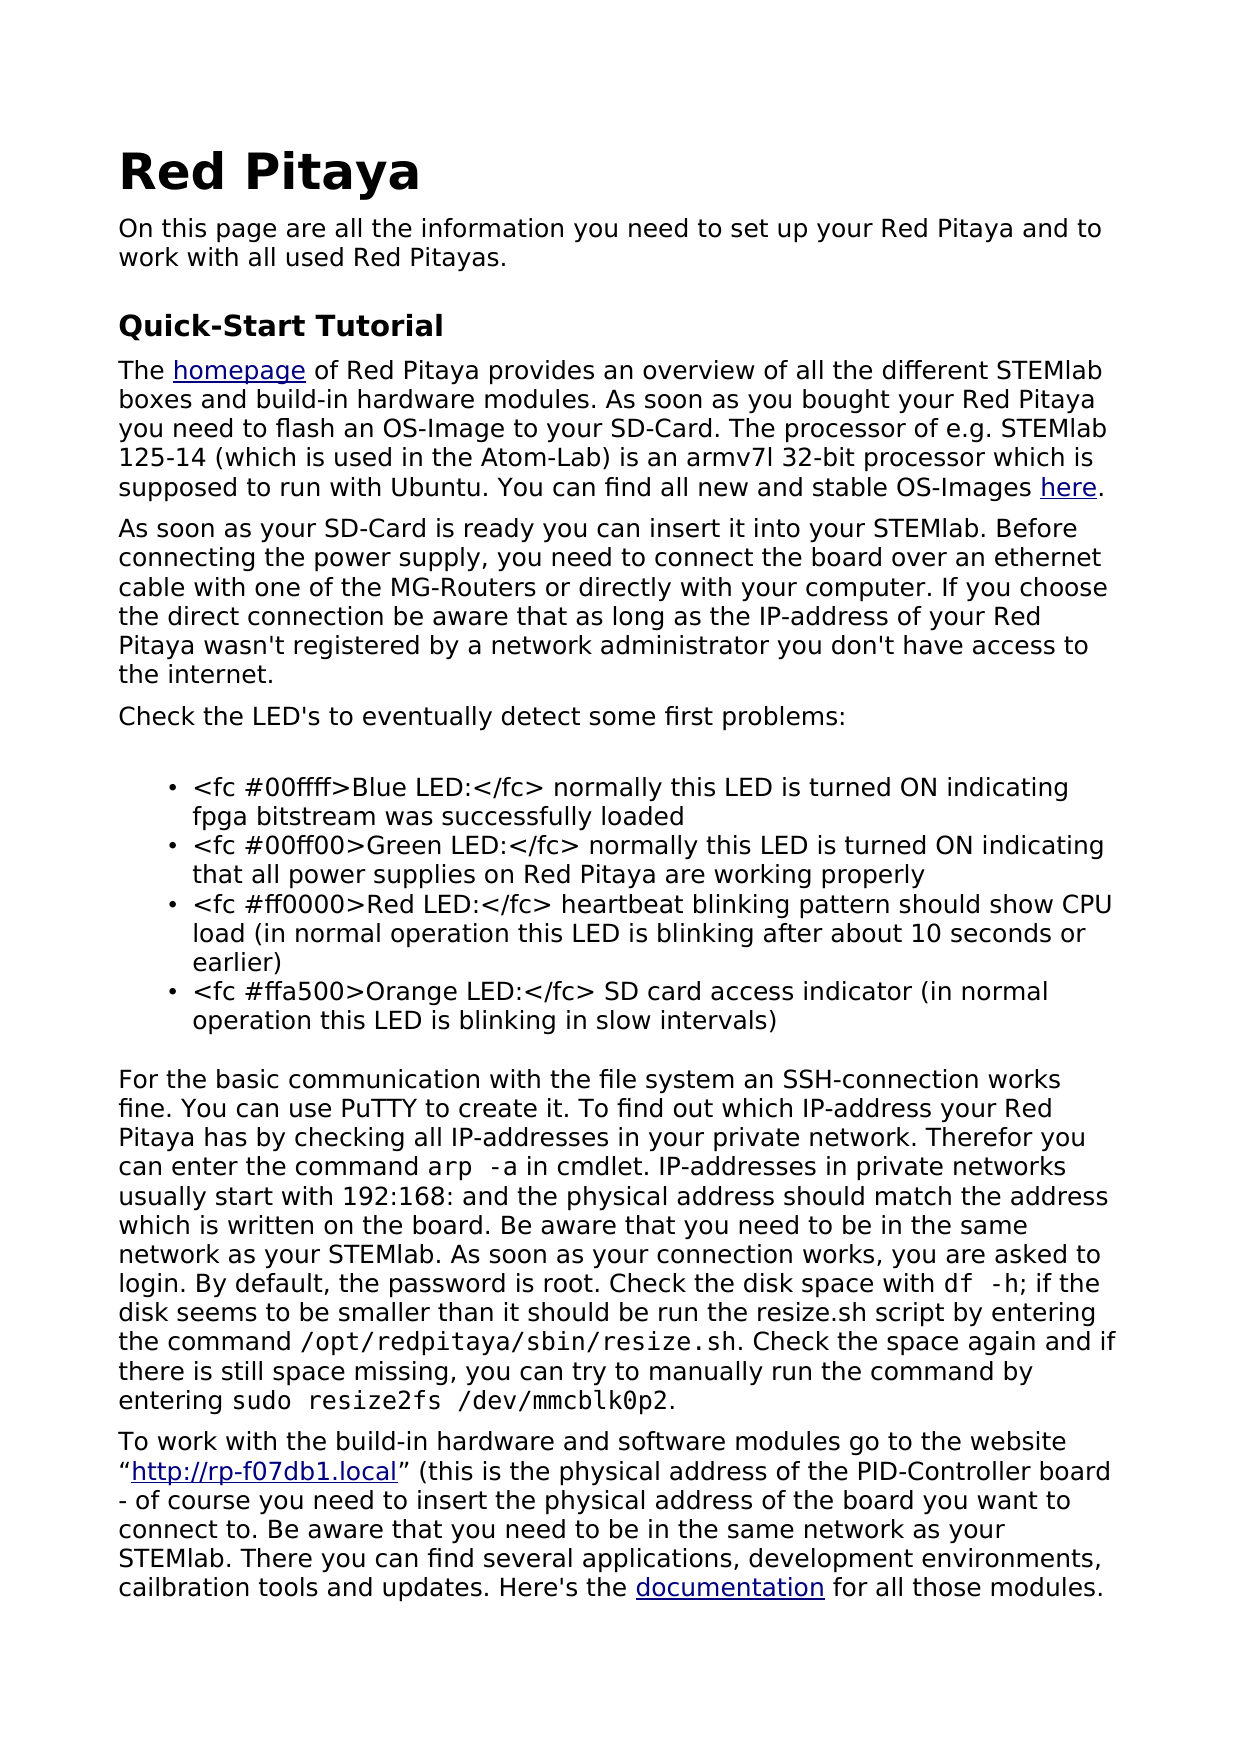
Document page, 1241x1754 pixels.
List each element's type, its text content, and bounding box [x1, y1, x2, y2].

text For the basic communication with the file system an SSH-connection works fine. You can use PuTTY to create it. To find out which IP-address your Red Pitaya has by checking all IP-addresses in your private network. Therefor you can enter the command arp -a in cmdlet. IP-addresses in private networks usually start with 192:168: and the physical address should match the address which is written on the board. Be aware that you need to be in the same network as your STEMlab. As soon as your connection works, you are asked to login. By default, the password is root. Check the disk space with df -h; if the disk seems to be smaller than it should be run the resize.sh script by entering the command /opt/redpitaya/sbin/resize.sh. Check the space again and if there is still space missing, you can try to manually run the command by entering sudo resize2fs /dev/mmcblk0p2. [118, 1065, 1122, 1415]
text As soon as your SD-Card is ready you can insert it into your STEMlab. Before connecting the power supply, you need to connect the board over an ethernet cable with one of the MG-Routers or directly with your computer. If you choose the direct connection be aware that as long as the IP-address of your Red Pitaya wasn't registered by a network administrator you don't have access to the internet. [118, 514, 1122, 689]
list <fc #00ffff>Blue LED:</fc> normally this LED is turned ON indicating fpga bitstream was successfully loaded [177, 773, 1122, 831]
text On this page are all the information you need to set up your Red Pitaya and to work with all used Red Pitayas. [118, 214, 1122, 272]
text The homepage of Red Pitaya provides an overview of all the different STEMlab boxes and build-in hardware modules. As soon as you bought your Red Pitaya you need to flash an OS-Image to your SD-Card. The processor of e.g. STEMlab 125-14 (which is used in the Atom-Lab) is an armv7l 32-bit processor which is supposed to run with Ubuntu. You can find all new and stable OS-Images here. [118, 356, 1122, 502]
list <fc #00ff00>Green LED:</fc> normally this LED is turned ON indicating that all power supplies on Red Pitaya are working properly [177, 831, 1122, 890]
subtitle Quick-Start Tutorial [118, 310, 1122, 344]
text To work with the build-in hardware and software modules go to the website “http://rp-f07db1.local” (this is the physical address of the PID-Controller board - of course you need to insert the physical address of the board you want to connect to. Be aware that you need to be in the same network as your STEMlab. There you can find several applications, development environments, cailbration tools and updates. Here's the documentation for all those modules. [118, 1428, 1122, 1603]
text Check the LED's to eventually detect some first problems: [118, 702, 1122, 731]
list <fc #ff0000>Red LED:</fc> heartbeat blinking pattern should show CPU load (in normal operation this LED is blinking after about 10 seconds or earlier) [177, 890, 1122, 977]
subtitle Red Pitaya [118, 143, 1122, 201]
list <fc #ffa500>Orange LED:</fc> SD card access indicator (in normal operation this LED is blinking in slow intervals) [177, 977, 1122, 1036]
